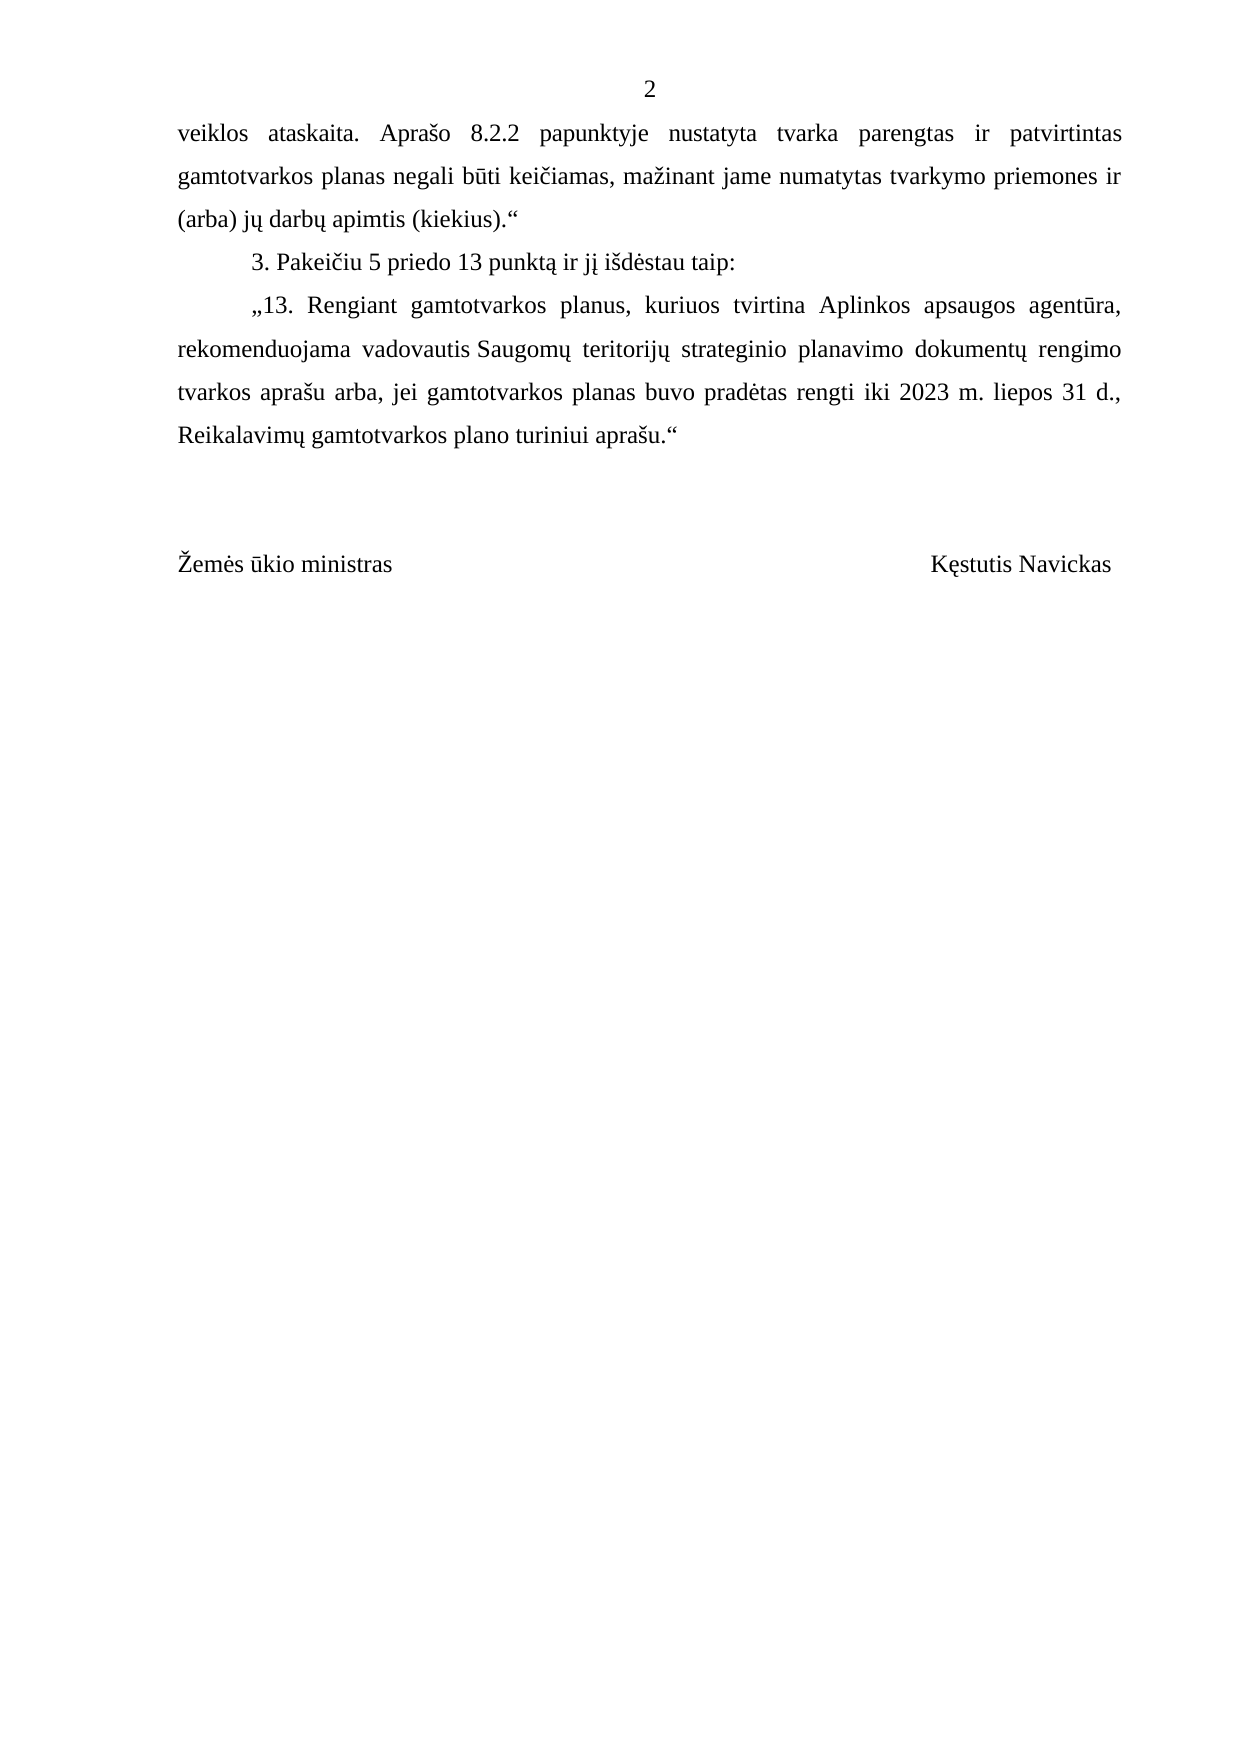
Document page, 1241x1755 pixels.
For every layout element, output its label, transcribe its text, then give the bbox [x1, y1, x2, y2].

text veiklos ataskaita. Aprašo 8.2.2 papunktyje nustatyta tvarka parengtas ir patvirtintas gamtotvarkos planas negali būti keičiamas, mažinant jame numatytas tvarkymo priemones ir (arba) jų darbų apimtis (kiekius).“ [177, 118, 1122, 233]
text Žemės ūkio ministras Kęstutis Navickas [177, 549, 1122, 578]
text „13. Rengiant gamtotvarkos planus, kuriuos tvirtina Aplinkos apsaugos agentūra, rekomenduojama vadovautis Saugomų teritorijų strateginio planavimo dokumentų rengimo tvarkos aprašu arba, jei gamtotvarkos planas buvo pradėtas rengti iki 2023 m. liepos 31 d., Reikalavimų gamtotvarkos plano turiniui aprašu.“ [177, 291, 1122, 449]
text 3. Pakeičiu 5 priedo 13 punktą ir jį išdėstau taip: [177, 247, 1122, 276]
